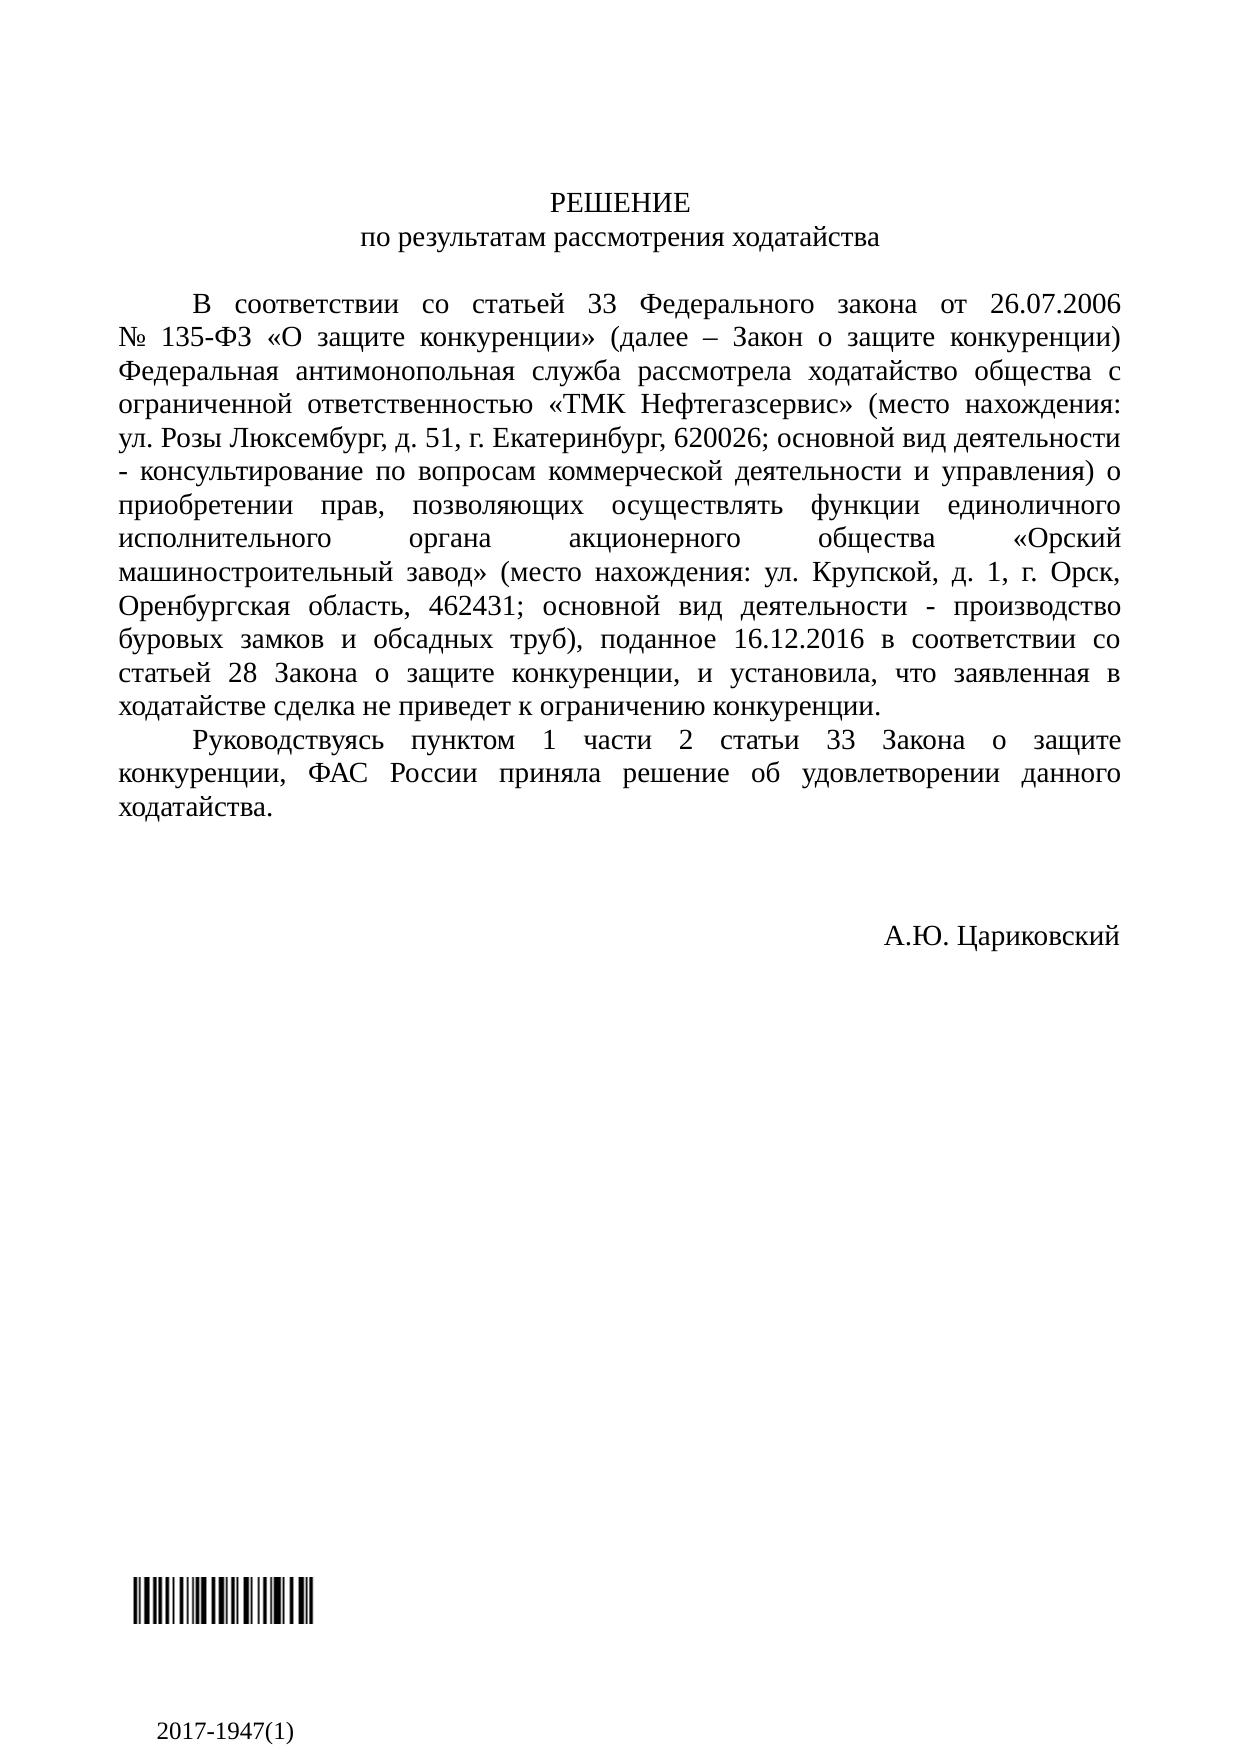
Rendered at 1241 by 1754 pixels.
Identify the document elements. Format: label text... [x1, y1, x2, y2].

picture [118, 1577, 331, 1624]
text РЕШЕНИЕ по результатам рассмотрения ходатайства [118, 152, 1122, 252]
text Руководствуясь пунктом 1 части 2 статьи 33 Закона о защите конкуренции, ФАС России приняла решение об удовлетворении данного ходатайства. [118, 722, 1122, 822]
text В соответствии со статьей 33 Федерального закона от 26.07.2006 № 135-ФЗ «О защите конкуренции» (далее – Закон о защите конкуренции) Федеральная антимонопольная служба рассмотрела ходатайство общества с ограниченной ответственностью «ТМК Нефтегазсервис» (место нахождения: ул. Розы Люксембург, д. 51, г. Екатеринбург, 620026; основной вид деятельности - консультирование по вопросам коммерческой деятельности и управления) о приобретении прав, позволяющих осуществлять функции единоличного исполнительного органа акционерного общества «Орский машиностроительный завод» (место нахождения: ул. Крупской, д. 1, г. Орск, Оренбургская область, 462431; основной вид деятельности - производство буровых замков и обсадных труб), поданное 16.12.2016 в соответствии со статьей 28 Закона о защите конкуренции, и установила, что заявленная в ходатайстве сделка не приведет к ограничению конкуренции. [118, 286, 1122, 722]
text А.Ю. Цариковский [118, 918, 1167, 952]
